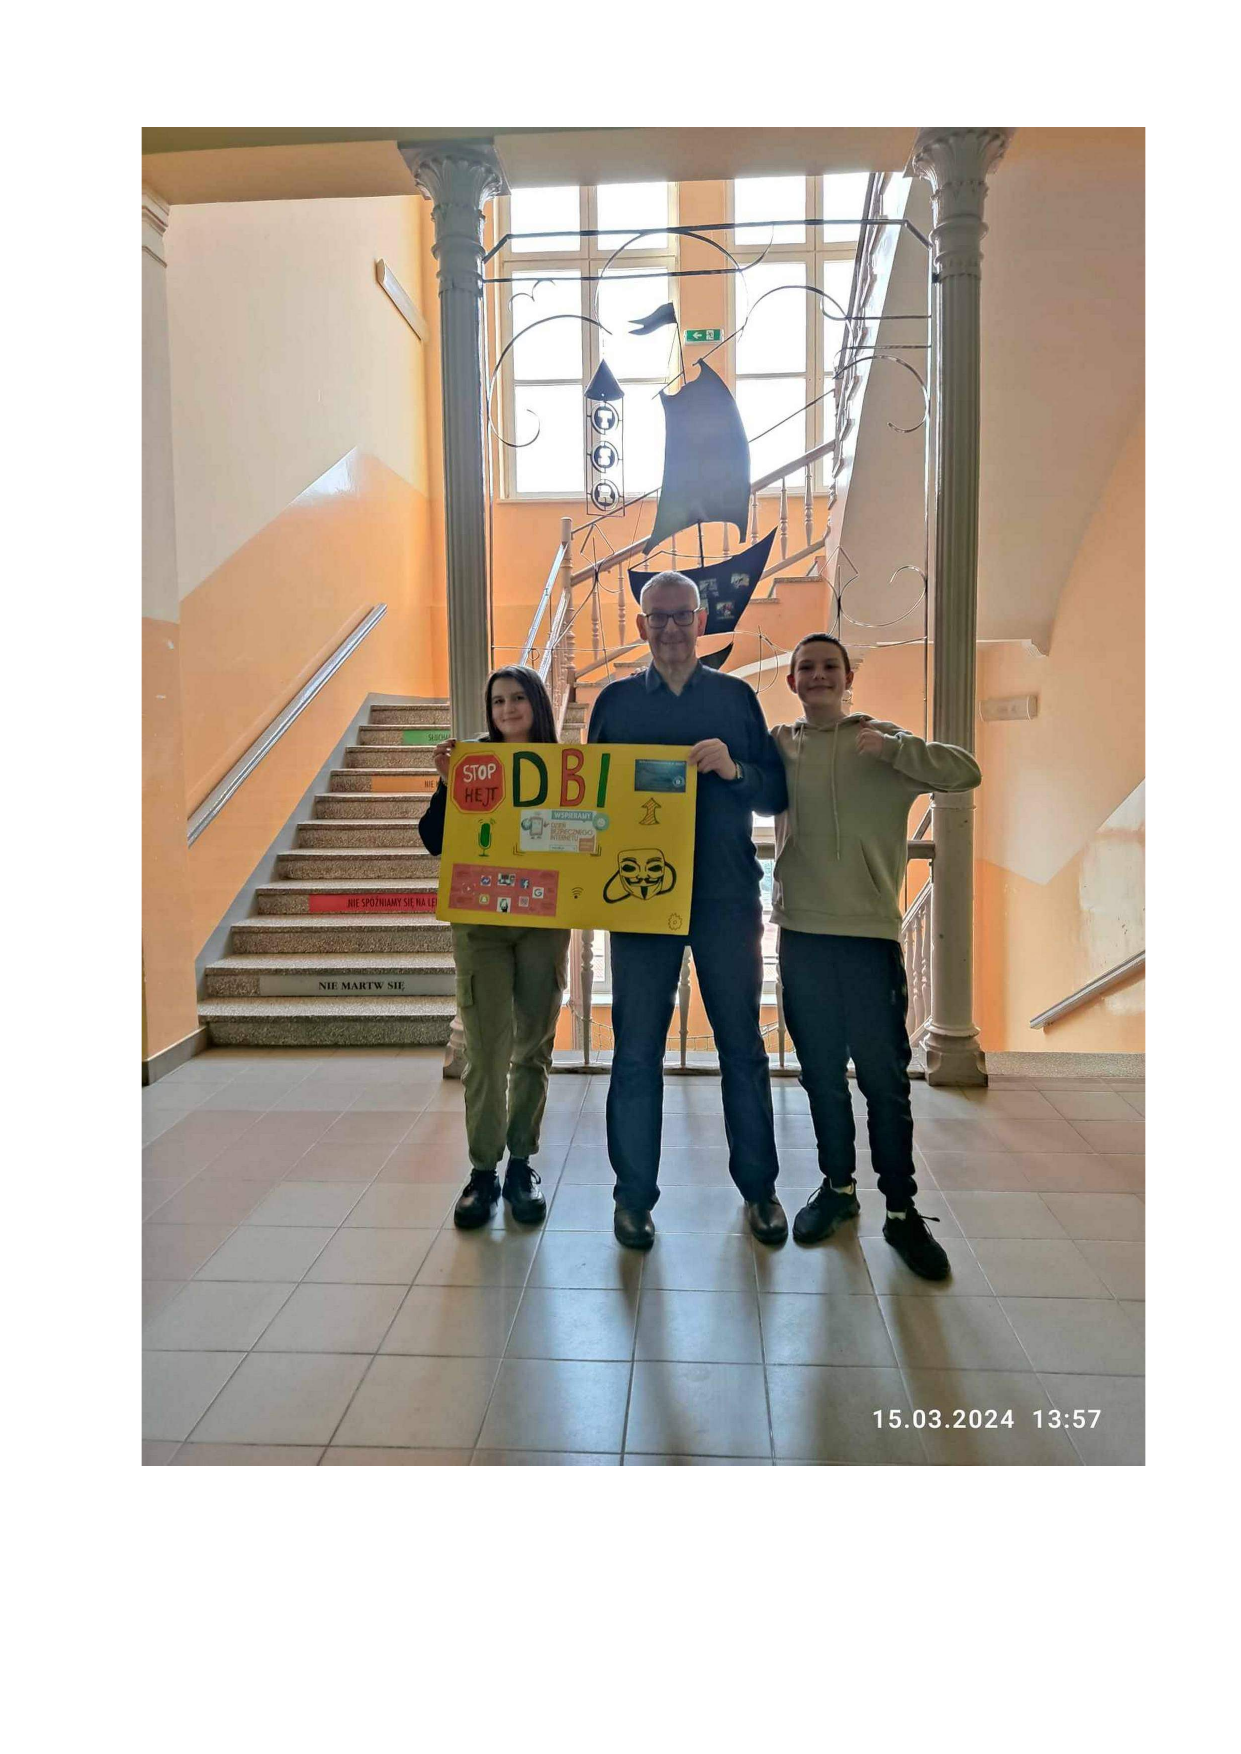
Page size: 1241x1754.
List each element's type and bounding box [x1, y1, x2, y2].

picture [141, 127, 1146, 1466]
